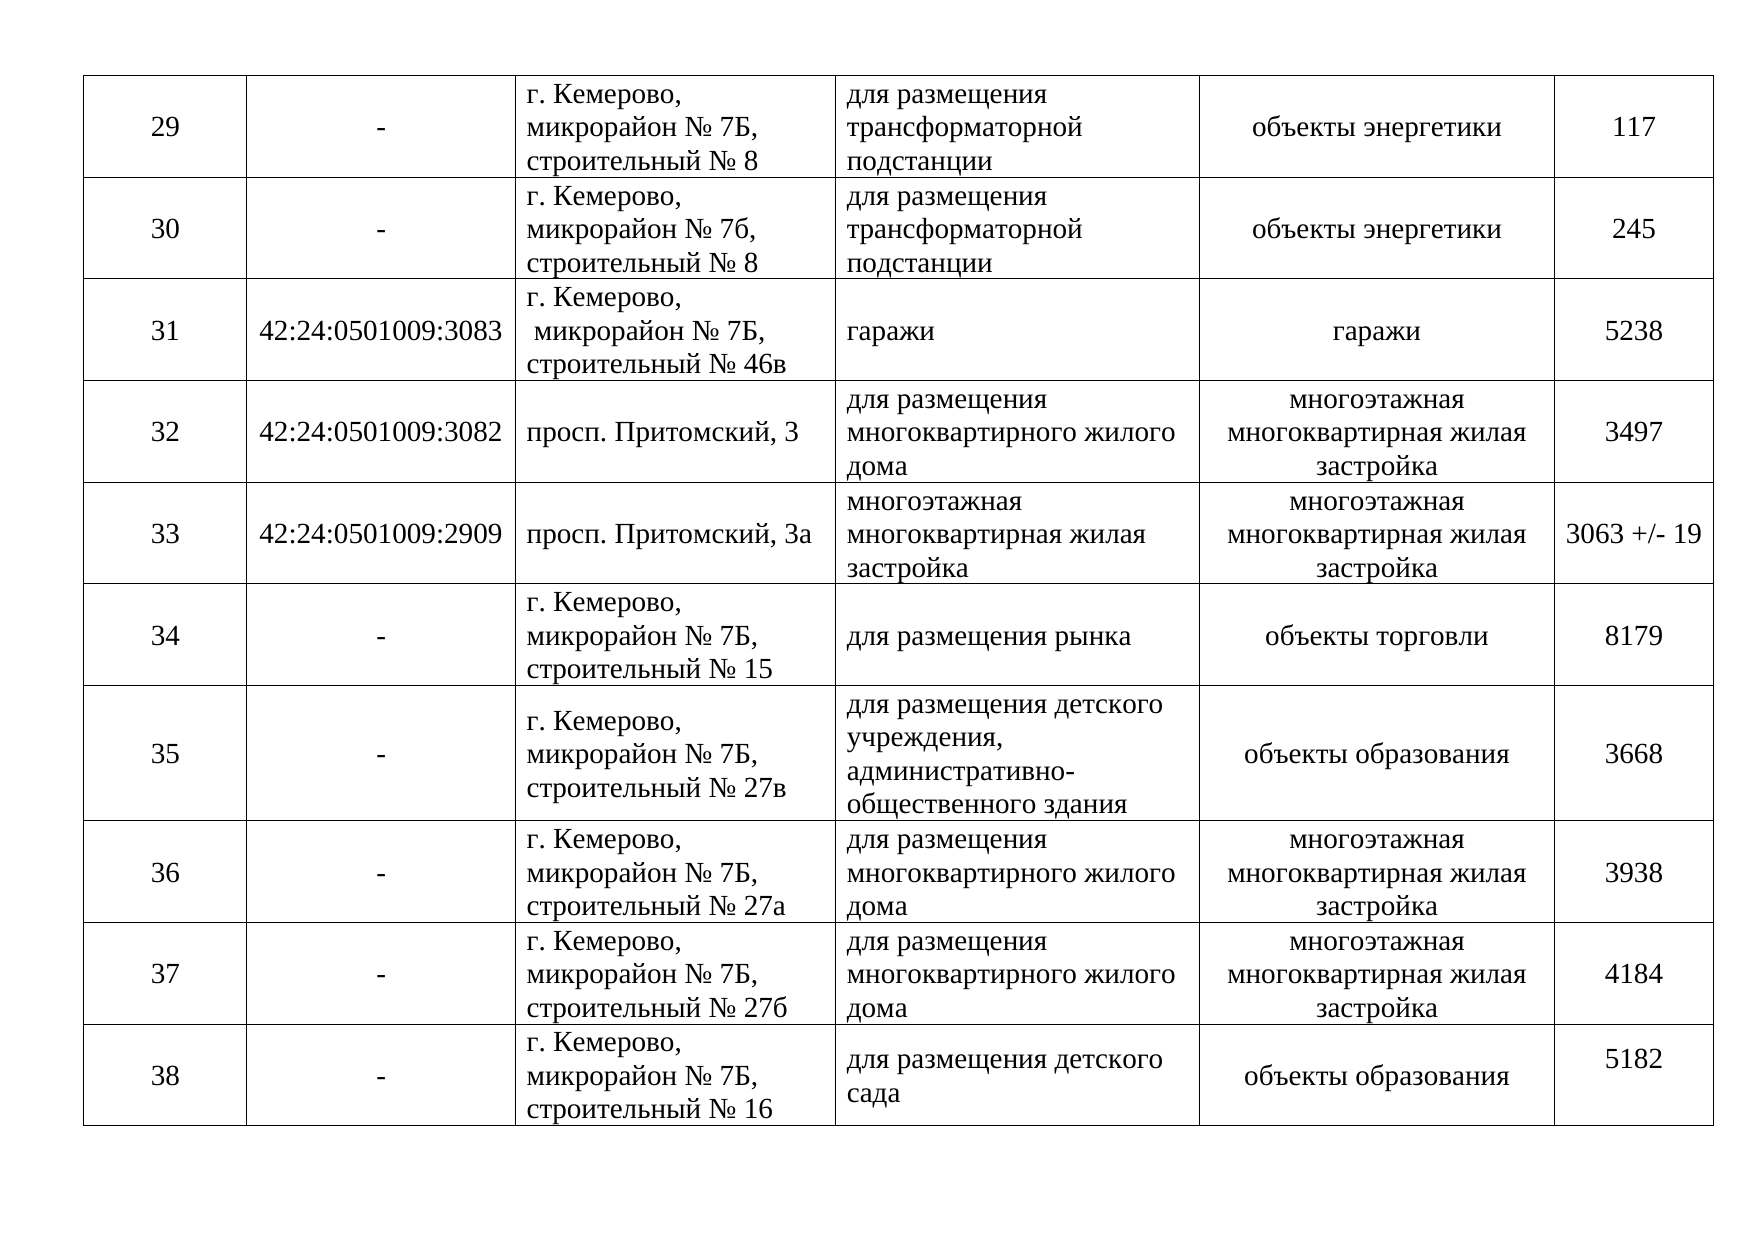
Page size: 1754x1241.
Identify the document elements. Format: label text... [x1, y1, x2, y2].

table_cell объекты энергетики [1200, 178, 1554, 278]
table_cell 29 [84, 76, 246, 177]
table_cell объекты торговли [1200, 584, 1554, 685]
table_cell объекты образования [1200, 1025, 1554, 1125]
table_cell 37 [84, 923, 246, 1023]
table_cell 4184 [1555, 923, 1713, 1023]
table_cell г. Кемерово, микрорайон № 7Б, строительный № 27а [516, 821, 835, 922]
table_cell объекты образования [1200, 686, 1554, 820]
table_cell просп. Притомский, 3 [516, 381, 835, 482]
table_cell г. Кемерово, микрорайон № 7Б, строительный № 27б [516, 923, 835, 1023]
table_cell многоэтажная многоквартирная жилая застройка [836, 483, 1199, 583]
table_cell 117 [1555, 76, 1713, 177]
table_cell 5238 [1555, 279, 1713, 380]
table_cell для размещения многоквартирного жилого дома [836, 923, 1199, 1023]
table_cell 5182 [1555, 1025, 1713, 1125]
table_cell для размещения трансформаторной подстанции [836, 76, 1199, 177]
table_cell 38 [84, 1025, 246, 1125]
table_cell для размещения многоквартирного жилого дома [836, 381, 1199, 482]
table_cell 8179 [1555, 584, 1713, 685]
table_cell 30 [84, 178, 246, 278]
table_cell - [247, 1025, 515, 1125]
table_cell 42:24:0501009:3083 [247, 279, 515, 380]
table_cell - [247, 821, 515, 922]
table_cell 245 [1555, 178, 1713, 278]
table_cell многоэтажная многоквартирная жилая застройка [1200, 923, 1554, 1023]
table_cell 35 [84, 686, 246, 820]
table_cell 3063 +/- 19 [1555, 483, 1713, 583]
table_cell просп. Притомский, 3а [516, 483, 835, 583]
table_cell 3938 [1555, 821, 1713, 922]
table_cell многоэтажная многоквартирная жилая застройка [1200, 821, 1554, 922]
table_cell для размещения рынка [836, 584, 1199, 685]
table_cell 3668 [1555, 686, 1713, 820]
table_cell 42:24:0501009:2909 [247, 483, 515, 583]
table_cell 42:24:0501009:3082 [247, 381, 515, 482]
table_cell многоэтажная многоквартирная жилая застройка [1200, 381, 1554, 482]
table_cell г. Кемерово, микрорайон № 7Б, строительный № 46в [516, 279, 835, 380]
table_cell 36 [84, 821, 246, 922]
table_cell - [247, 584, 515, 685]
table_cell - [247, 178, 515, 278]
table_cell гаражи [836, 279, 1199, 380]
table_cell - [247, 686, 515, 820]
table_cell - [247, 76, 515, 177]
table_cell г. Кемерово, микрорайон № 7б, строительный № 8 [516, 178, 835, 278]
table_cell многоэтажная многоквартирная жилая застройка [1200, 483, 1554, 583]
table_cell 34 [84, 584, 246, 685]
table_cell 33 [84, 483, 246, 583]
table_cell - [247, 923, 515, 1023]
table_cell объекты энергетики [1200, 76, 1554, 177]
table_cell для размещения детского сада [836, 1025, 1199, 1125]
table_cell для размещения трансформаторной подстанции [836, 178, 1199, 278]
table_cell для размещения многоквартирного жилого дома [836, 821, 1199, 922]
table_cell 32 [84, 381, 246, 482]
table_cell г. Кемерово, микрорайон № 7Б, строительный № 8 [516, 76, 835, 177]
table_cell г. Кемерово, микрорайон № 7Б, строительный № 15 [516, 584, 835, 685]
table_cell для размещения детского учреждения, административно-общественного здания [836, 686, 1199, 820]
table_cell г. Кемерово, микрорайон № 7Б, строительный № 27в [516, 686, 835, 820]
table_cell гаражи [1200, 279, 1554, 380]
table_cell г. Кемерово, микрорайон № 7Б, строительный № 16 [516, 1025, 835, 1125]
table_cell 31 [84, 279, 246, 380]
table_cell 3497 [1555, 381, 1713, 482]
